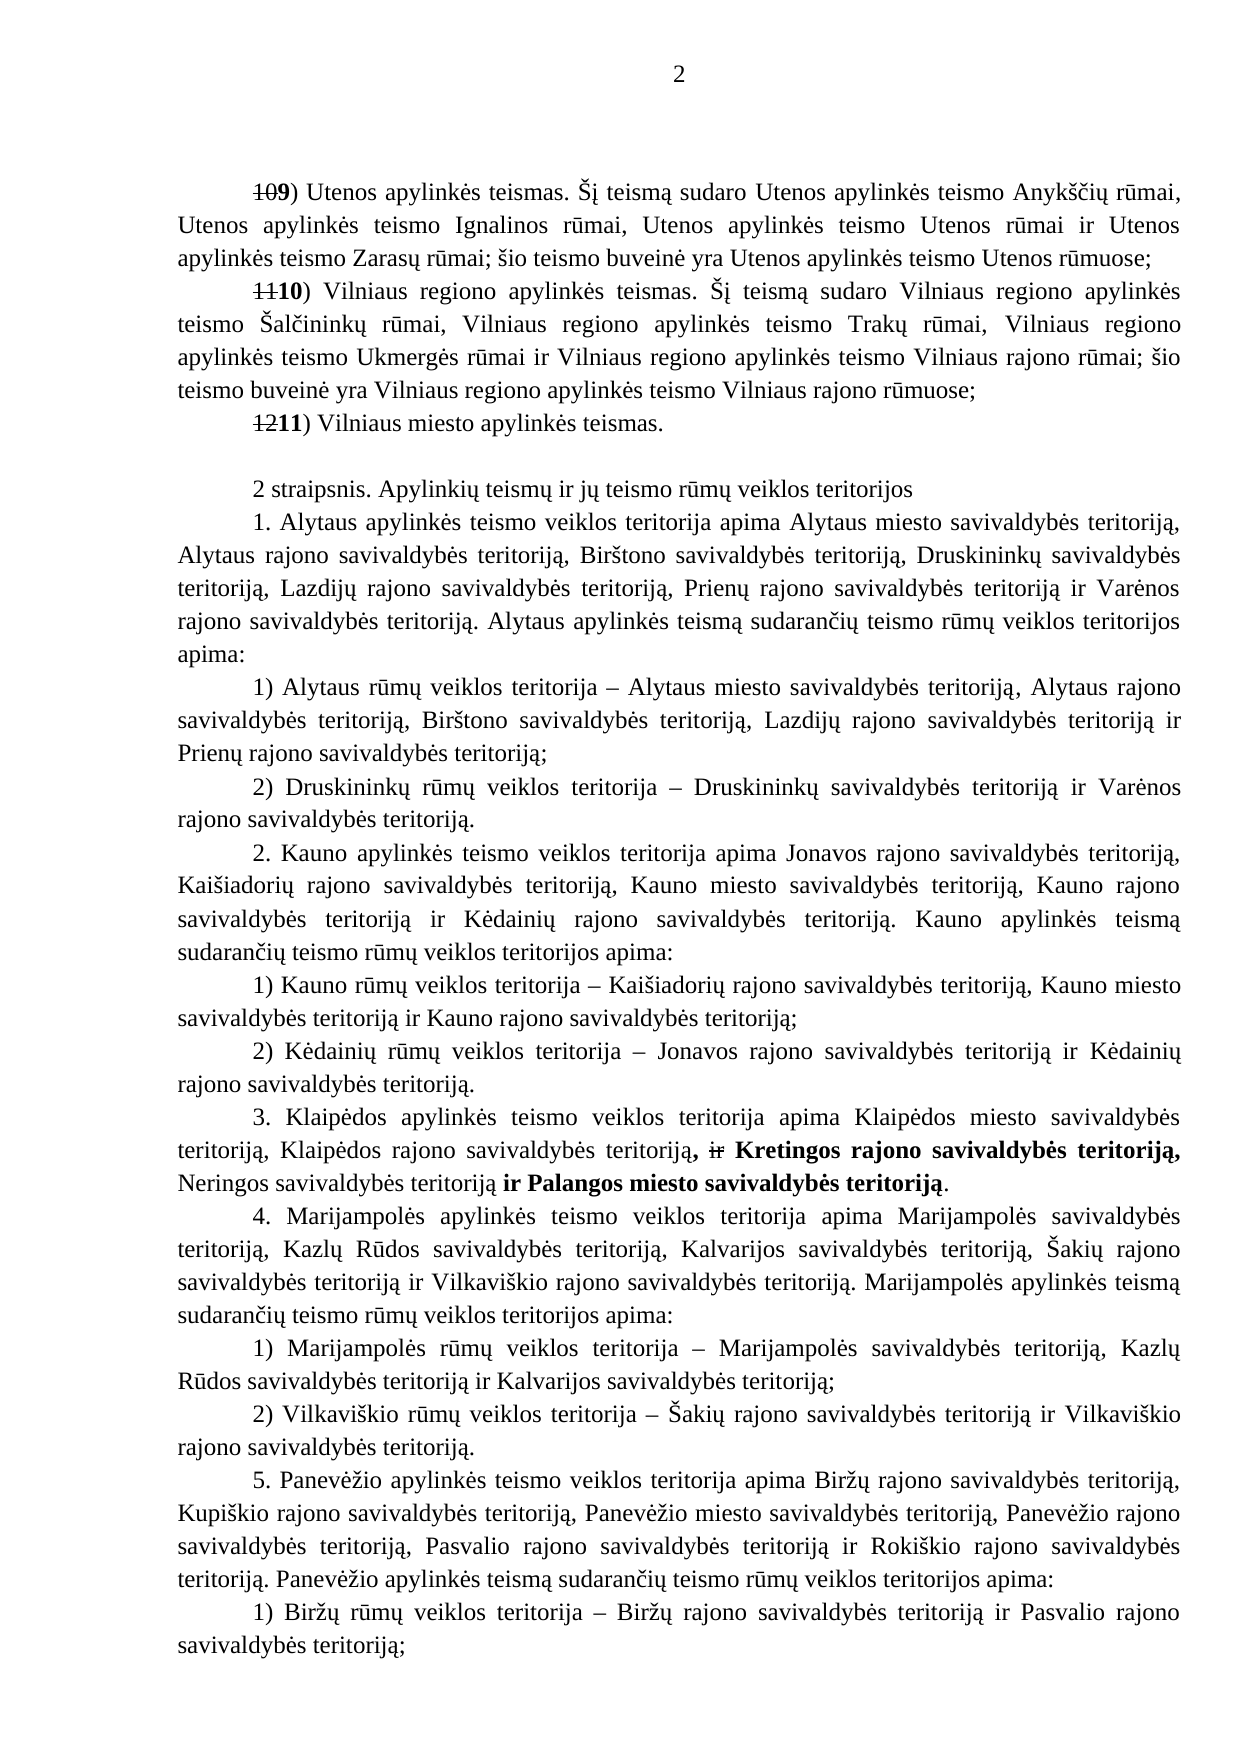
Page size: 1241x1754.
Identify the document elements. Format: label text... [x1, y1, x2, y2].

text 4. Marijampolės apylinkės teismo veiklos teritorija apima Marijampolės savivaldybės teritoriją, Kazlų Rūdos savivaldybės teritoriją, Kalvarijos savivaldybės teritoriją, Šakių rajono savivaldybės teritoriją ir Vilkaviškio rajono savivaldybės teritoriją. Marijampolės apylinkės teismą sudarančių teismo rūmų veiklos teritorijos apima: [177, 1201, 1181, 1329]
text 1) Biržų rūmų veiklos teritorija – Biržų rajono savivaldybės teritoriją ir Pasvalio rajono savivaldybės teritoriją; [177, 1597, 1181, 1659]
text 2) Vilkaviškio rūmų veiklos teritorija – Šakių rajono savivaldybės teritoriją ir Vilkaviškio rajono savivaldybės teritoriją. [177, 1399, 1181, 1461]
text 1) Alytaus rūmų veiklos teritorija – Alytaus miesto savivaldybės teritoriją, Alytaus rajono savivaldybės teritoriją, Birštono savivaldybės teritoriją, Lazdijų rajono savivaldybės teritoriją ir Prienų rajono savivaldybės teritoriją; [177, 672, 1181, 767]
text 109) Utenos apylinkės teismas. Šį teismą sudaro Utenos apylinkės teismo Anykščių rūmai, Utenos apylinkės teismo Ignalinos rūmai, Utenos apylinkės teismo Utenos rūmai ir Utenos apylinkės teismo Zarasų rūmai; šio teismo buveinė yra Utenos apylinkės teismo Utenos rūmuose; [177, 177, 1181, 272]
text 5. Panevėžio apylinkės teismo veiklos teritorija apima Biržų rajono savivaldybės teritoriją, Kupiškio rajono savivaldybės teritoriją, Panevėžio miesto savivaldybės teritoriją, Panevėžio rajono savivaldybės teritoriją, Pasvalio rajono savivaldybės teritoriją ir Rokiškio rajono savivaldybės teritoriją. Panevėžio apylinkės teismą sudarančių teismo rūmų veiklos teritorijos apima: [177, 1465, 1181, 1593]
text 2) Kėdainių rūmų veiklos teritorija – Jonavos rajono savivaldybės teritoriją ir Kėdainių rajono savivaldybės teritoriją. [177, 1036, 1181, 1097]
text 1211) Vilniaus miesto apylinkės teismas. [177, 408, 1181, 437]
text 1. Alytaus apylinkės teismo veiklos teritorija apima Alytaus miesto savivaldybės teritoriją, Alytaus rajono savivaldybės teritoriją, Birštono savivaldybės teritoriją, Druskininkų savivaldybės teritoriją, Lazdijų rajono savivaldybės teritoriją, Prienų rajono savivaldybės teritoriją ir Varėnos rajono savivaldybės teritoriją. Alytaus apylinkės teismą sudarančių teismo rūmų veiklos teritorijos apima: [177, 507, 1181, 668]
text 1) Marijampolės rūmų veiklos teritorija – Marijampolės savivaldybės teritoriją, Kazlų Rūdos savivaldybės teritoriją ir Kalvarijos savivaldybės teritoriją; [177, 1333, 1181, 1395]
text 1110) Vilniaus regiono apylinkės teismas. Šį teismą sudaro Vilniaus regiono apylinkės teismo Šalčininkų rūmai, Vilniaus regiono apylinkės teismo Trakų rūmai, Vilniaus regiono apylinkės teismo Ukmergės rūmai ir Vilniaus regiono apylinkės teismo Vilniaus rajono rūmai; šio teismo buveinė yra Vilniaus regiono apylinkės teismo Vilniaus rajono rūmuose; [177, 276, 1181, 404]
text 3. Klaipėdos apylinkės teismo veiklos teritorija apima Klaipėdos miesto savivaldybės teritoriją, Klaipėdos rajono savivaldybės teritoriją, ir Kretingos rajono savivaldybės teritoriją, Neringos savivaldybės teritoriją ir Palangos miesto savivaldybės teritoriją. [177, 1102, 1181, 1197]
text 2) Druskininkų rūmų veiklos teritorija – Druskininkų savivaldybės teritoriją ir Varėnos rajono savivaldybės teritoriją. [177, 772, 1181, 833]
text 1) Kauno rūmų veiklos teritorija – Kaišiadorių rajono savivaldybės teritoriją, Kauno miesto savivaldybės teritoriją ir Kauno rajono savivaldybės teritoriją; [177, 970, 1181, 1031]
text 2 straipsnis. Apylinkių teismų ir jų teismo rūmų veiklos teritorijos [177, 474, 1181, 503]
text 2. Kauno apylinkės teismo veiklos teritorija apima Jonavos rajono savivaldybės teritoriją, Kaišiadorių rajono savivaldybės teritoriją, Kauno miesto savivaldybės teritoriją, Kauno rajono savivaldybės teritoriją ir Kėdainių rajono savivaldybės teritoriją. Kauno apylinkės teismą sudarančių teismo rūmų veiklos teritorijos apima: [177, 838, 1181, 965]
